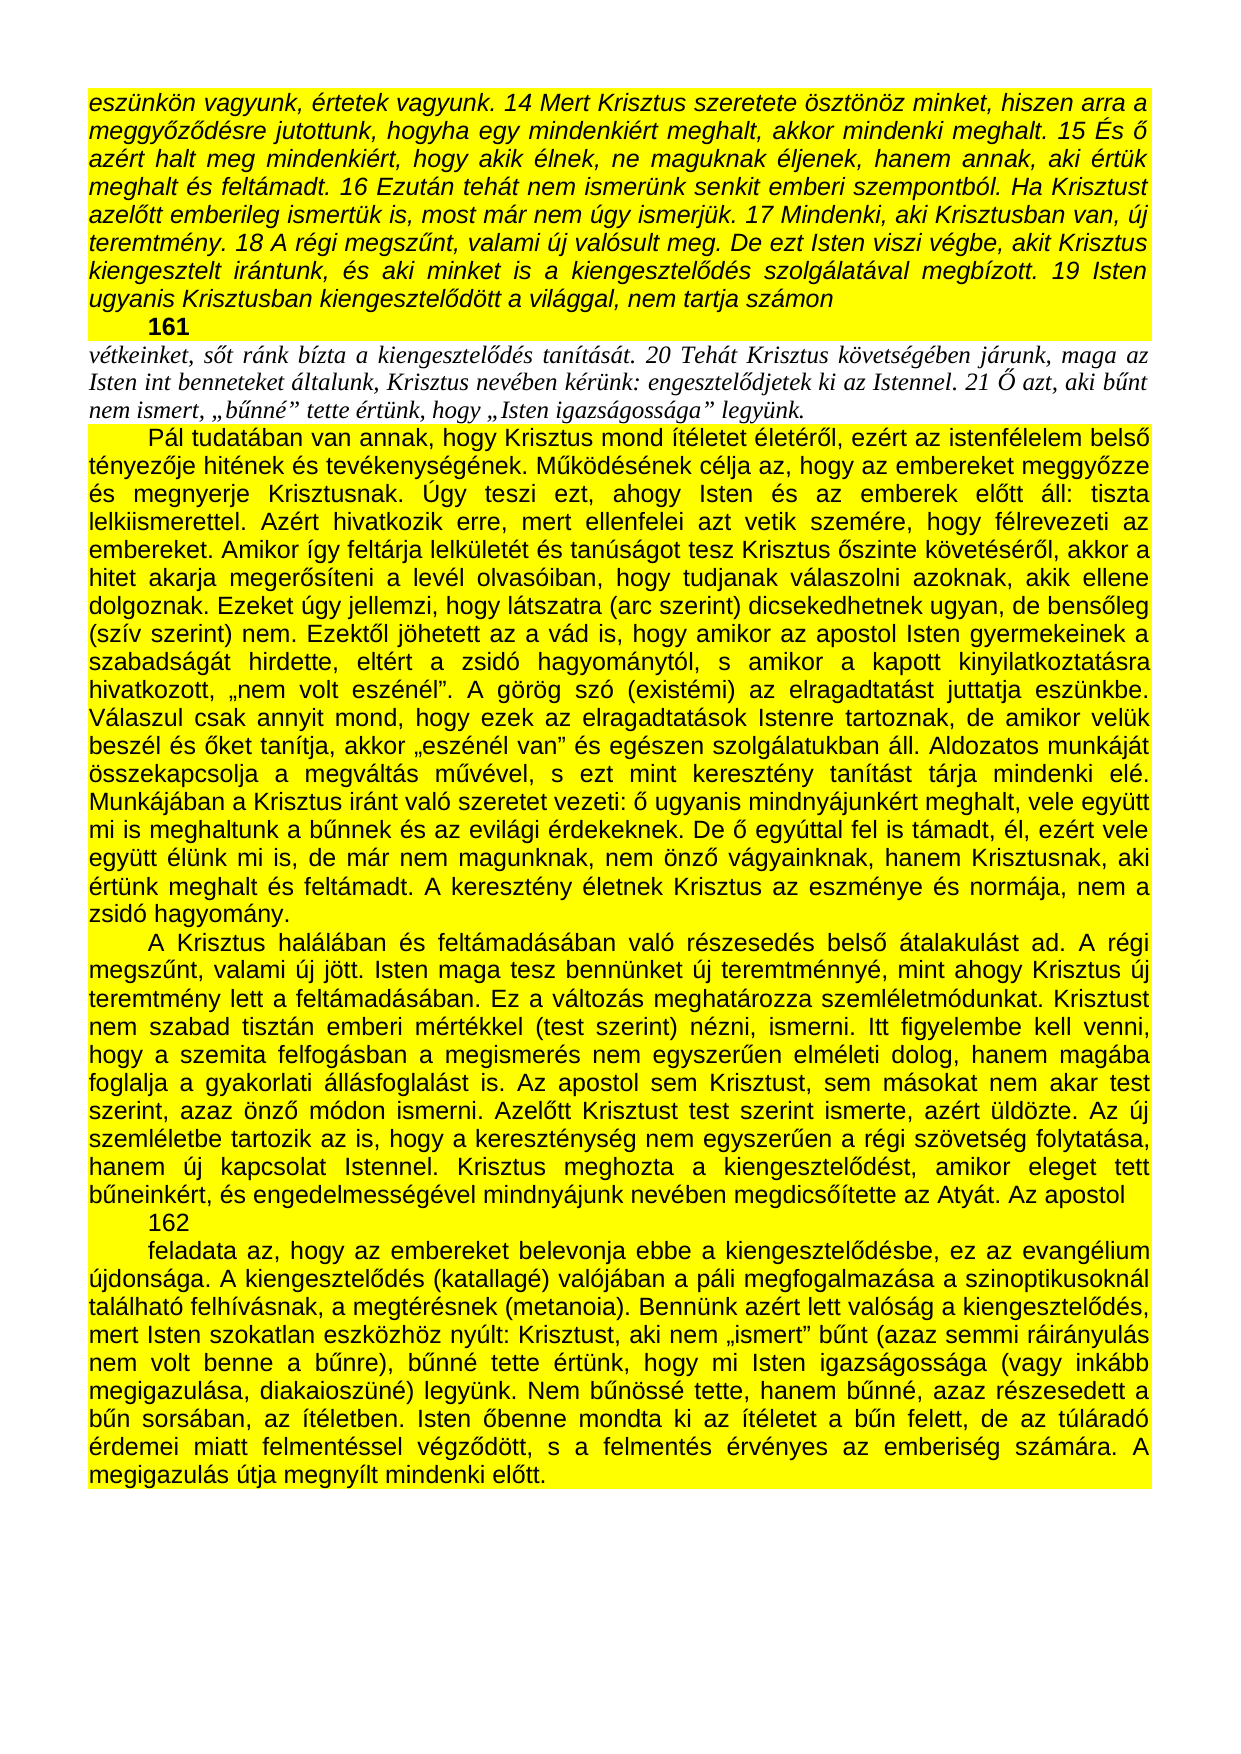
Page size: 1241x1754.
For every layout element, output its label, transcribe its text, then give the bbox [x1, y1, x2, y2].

text vétkeinket, sőt ránk bízta a kiengesztelődés tanítását. 20 Tehát Krisztus követségében járunk, maga az Isten int benneteket általunk, Krisztus nevében kérünk: engesztelődjetek ki az Istennel. 21 Ő azt, aki bűnt nem ismert, „bűnné” tette értünk, hogy „Isten igazságossága” legyünk. [88, 341, 1152, 424]
text Pál tudatában van annak, hogy Krisztus mond ítéletet életéről, ezért az istenfélelem belső tényezője hitének és tevékenységének. Működésének célja az, hogy az embereket meggyőzze és megnyerje Krisztusnak. Úgy teszi ezt, ahogy Isten és az emberek előtt áll: tiszta lelkiismerettel. Azért hivatkozik erre, mert ellenfelei azt vetik szemére, hogy félrevezeti az embereket. Amikor így feltárja lelkületét és tanúságot tesz Krisztus őszinte követéséről, akkor a hitet akarja megerősíteni a levél olvasóiban, hogy tudjanak válaszolni azoknak, akik ellene dolgoznak. Ezeket úgy jellemzi, hogy látszatra (arc szerint) dicsekedhetnek ugyan, de bensőleg (szív szerint) nem. Ezektől jöhetett az a vád is, hogy amikor az apostol Isten gyermekeinek a szabadságát hirdette, eltért a zsidó hagyománytól, s amikor a kapott kinyilatkoztatásra hivatkozott, „nem volt eszénél”. A görög szó (existémi) az elragadtatást juttatja eszünkbe. Válaszul csak annyit mond, hogy ezek az elragadtatások Istenre tartoznak, de amikor velük beszél és őket tanítja, akkor „eszénél van” és egészen szolgálatukban áll. Aldozatos munkáját összekapcsolja a megváltás művével, s ezt mint keresztény tanítást tárja mindenki elé. Munkájában a Krisztus iránt való szeretet vezeti: ő ugyanis mindnyájunkért meghalt, vele együtt mi is meghaltunk a bűnnek és az evilági érdekeknek. De ő egyúttal fel is támadt, él, ezért vele együtt élünk mi is, de már nem magunknak, nem önző vágyainknak, hanem Krisztusnak, aki értünk meghalt és feltámadt. A keresztény életnek Krisztus az eszménye és normája, nem a zsidó hagyomány. [88, 424, 1152, 928]
text A Krisztus halálában és feltámadásában való részesedés belső átalakulást ad. A régi megszűnt, valami új jött. Isten maga tesz bennünket új teremtménnyé, mint ahogy Krisztus új teremtmény lett a feltámadásában. Ez a változás meghatározza szemléletmódunkat. Krisztust nem szabad tisztán emberi mértékkel (test szerint) nézni, ismerni. Itt figyelembe kell venni, hogy a szemita felfogásban a megismerés nem egyszerűen elméleti dolog, hanem magába foglalja a gyakorlati állásfoglalást is. Az apostol sem Krisztust, sem másokat nem akar test szerint, azaz önző módon ismerni. Azelőtt Krisztust test szerint ismerte, azért üldözte. Az új szemléletbe tartozik az is, hogy a kereszténység nem egyszerűen a régi szövetség folytatása, hanem új kapcsolat Istennel. Krisztus meghozta a kiengesztelődést, amikor eleget tett bűneinkért, és engedelmességével mindnyájunk nevében megdicsőítette az Atyát. Az apostol [88, 928, 1152, 1208]
text 161 [88, 313, 1152, 341]
text eszünkön vagyunk, értetek vagyunk. 14 Mert Krisztus szeretete ösztönöz minket, hiszen arra a meggyőződésre jutottunk, hogyha egy mindenkiért meghalt, akkor mindenki meghalt. 15 És ő azért halt meg mindenkiért, hogy akik élnek, ne maguknak éljenek, hanem annak, aki értük meghalt és feltámadt. 16 Ezután tehát nem ismerünk senkit emberi szempontból. Ha Krisztust azelőtt emberileg ismertük is, most már nem úgy ismerjük. 17 Mindenki, aki Krisztusban van, új teremtmény. 18 A régi megszűnt, valami új valósult meg. De ezt Isten viszi végbe, akit Krisztus kiengesztelt irántunk, és aki minket is a kiengesztelődés szolgálatával megbízott. 19 Isten ugyanis Krisztusban kiengesztelődött a világgal, nem tartja számon [88, 88, 1152, 313]
text feladata az, hogy az embereket belevonja ebbe a kiengesztelődésbe, ez az evangélium újdonsága. A kiengesztelődés (katallagé) valójában a páli megfogalmazása a szinoptikusoknál található felhívásnak, a megtérésnek (metanoia). Bennünk azért lett valóság a kiengesztelődés, mert Isten szokatlan eszközhöz nyúlt: Krisztust, aki nem „ismert” bűnt (azaz semmi ráirányulás nem volt benne a bűnre), bűnné tette értünk, hogy mi Isten igazságossága (vagy inkább megigazulása, diakaioszüné) legyünk. Nem bűnössé tette, hanem bűnné, azaz részesedett a bűn sorsában, az ítéletben. Isten őbenne mondta ki az ítéletet a bűn felett, de az túláradó érdemei miatt felmentéssel végződött, s a felmentés érvényes az emberiség számára. A megigazulás útja megnyílt mindenki előtt. [88, 1236, 1152, 1489]
text 162 [88, 1208, 1152, 1236]
